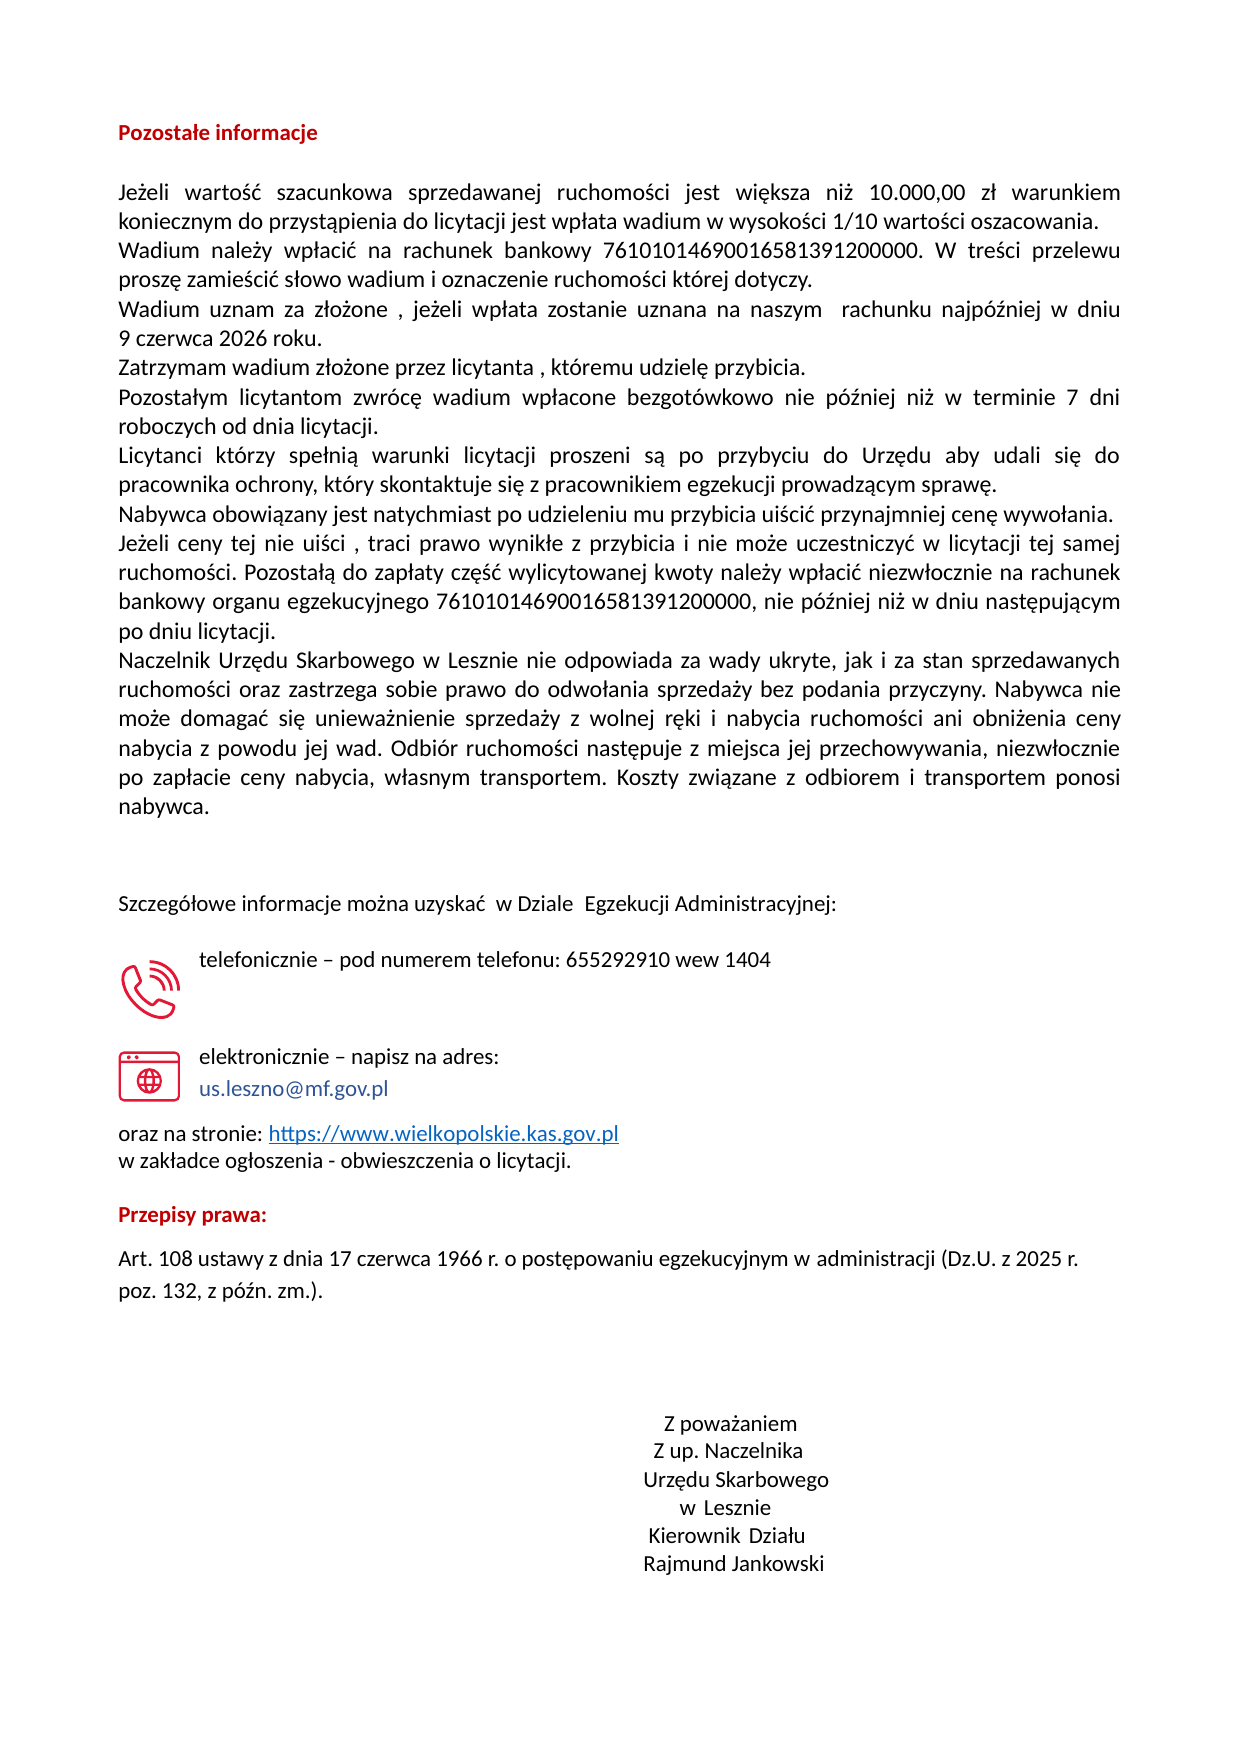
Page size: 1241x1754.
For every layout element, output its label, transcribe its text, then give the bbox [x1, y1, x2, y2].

text Pozostałe informacje [118, 118, 1122, 146]
text Przepisy prawa: [118, 1200, 1122, 1228]
text Naczelnik Urzędu Skarbowego w Lesznie nie odpowiada za wady ukryte, jak i za stan sprzedawanych ruchomości oraz zastrzega sobie prawo do odwołania sprzedaży bez podania przyczyny. Nabywca nie może domagać się unieważnienie sprzedaży z wolnej ręki i nabycia ruchomości ani obniżenia ceny nabycia z powodu jej wad. Odbiór ruchomości następuje z miejsca jej przechowywania, niezwłocznie po zapłacie ceny nabycia, własnym transportem. Koszty związane z odbiorem i transportem ponosi nabywca. [118, 645, 1122, 821]
text oraz na stronie: https://www.wielkopolskie.kas.gov.pl w zakładce ogłoszenia - obwieszczenia o licytacji. [118, 1119, 1122, 1175]
text telefonicznie – pod numerem telefonu: 655292910 wew 1404 [118, 945, 1122, 1005]
text Z poważaniem Z up. Naczelnika Urzędu Skarbowego w Lesznie Kierownik Działu [118, 1381, 1122, 1549]
text Zatrzymam wadium złożone przez licytanta , któremu udzielę przybicia. [118, 352, 1122, 382]
text Jeżeli wartość szacunkowa sprzedawanej ruchomości jest większa niż 10.000,00 zł warunkiem koniecznym do przystąpienia do licytacji jest wpłata wadium w wysokości 1/10 wartości oszacowania. [118, 177, 1122, 235]
text Szczegółowe informacje można uzyskać w Dziale Egzekucji Administracyjnej: [118, 889, 1122, 917]
text Pozostałym licytantom zwrócę wadium wpłacone bezgotówkowo nie później niż w terminie 7 dni roboczych od dnia licytacji. [118, 382, 1122, 440]
text elektronicznie – napisz na adres: [118, 1042, 1122, 1070]
text [121, 1074, 177, 1099]
text Rajmund Jankowski [118, 1549, 1122, 1605]
text Licytanci którzy spełnią warunki licytacji proszeni są po przybyciu do Urzędu aby udali się do pracownika ochrony, który skontaktuje się z pracownikiem egzekucji prowadzącym sprawę. [118, 440, 1122, 499]
text us.leszno@mf.gov.pl [177, 1074, 1122, 1102]
text Art. 108 ustawy z dnia 17 czerwca 1966 r. o postępowaniu egzekucyjnym w administracji (Dz.U. z 2025 r. poz. 132, z późn. zm.). [118, 1244, 1122, 1304]
text Wadium uznam za złożone , jeżeli wpłata zostanie uznana na naszym rachunku najpóźniej w dniu 9 czerwca 2026 roku. [118, 294, 1122, 352]
text Nabywca obowiązany jest natychmiast po udzieleniu mu przybicia uiścić przynajmniej cenę wywołania. [118, 499, 1122, 528]
text Wadium należy wpłacić na rachunek bankowy 76101014690016581391200000. W treści przelewu proszę zamieścić słowo wadium i oznaczenie ruchomości której dotyczy. [118, 235, 1122, 294]
text Jeżeli ceny tej nie uiści , traci prawo wynikłe z przybicia i nie może uczestniczyć w licytacji tej samej ruchomości. Pozostałą do zapłaty część wylicytowanej kwoty należy wpłacić niezwłocznie na rachunek bankowy organu egzekucyjnego 76101014690016581391200000, nie później niż w dniu następującym po dniu licytacji. [118, 528, 1122, 645]
